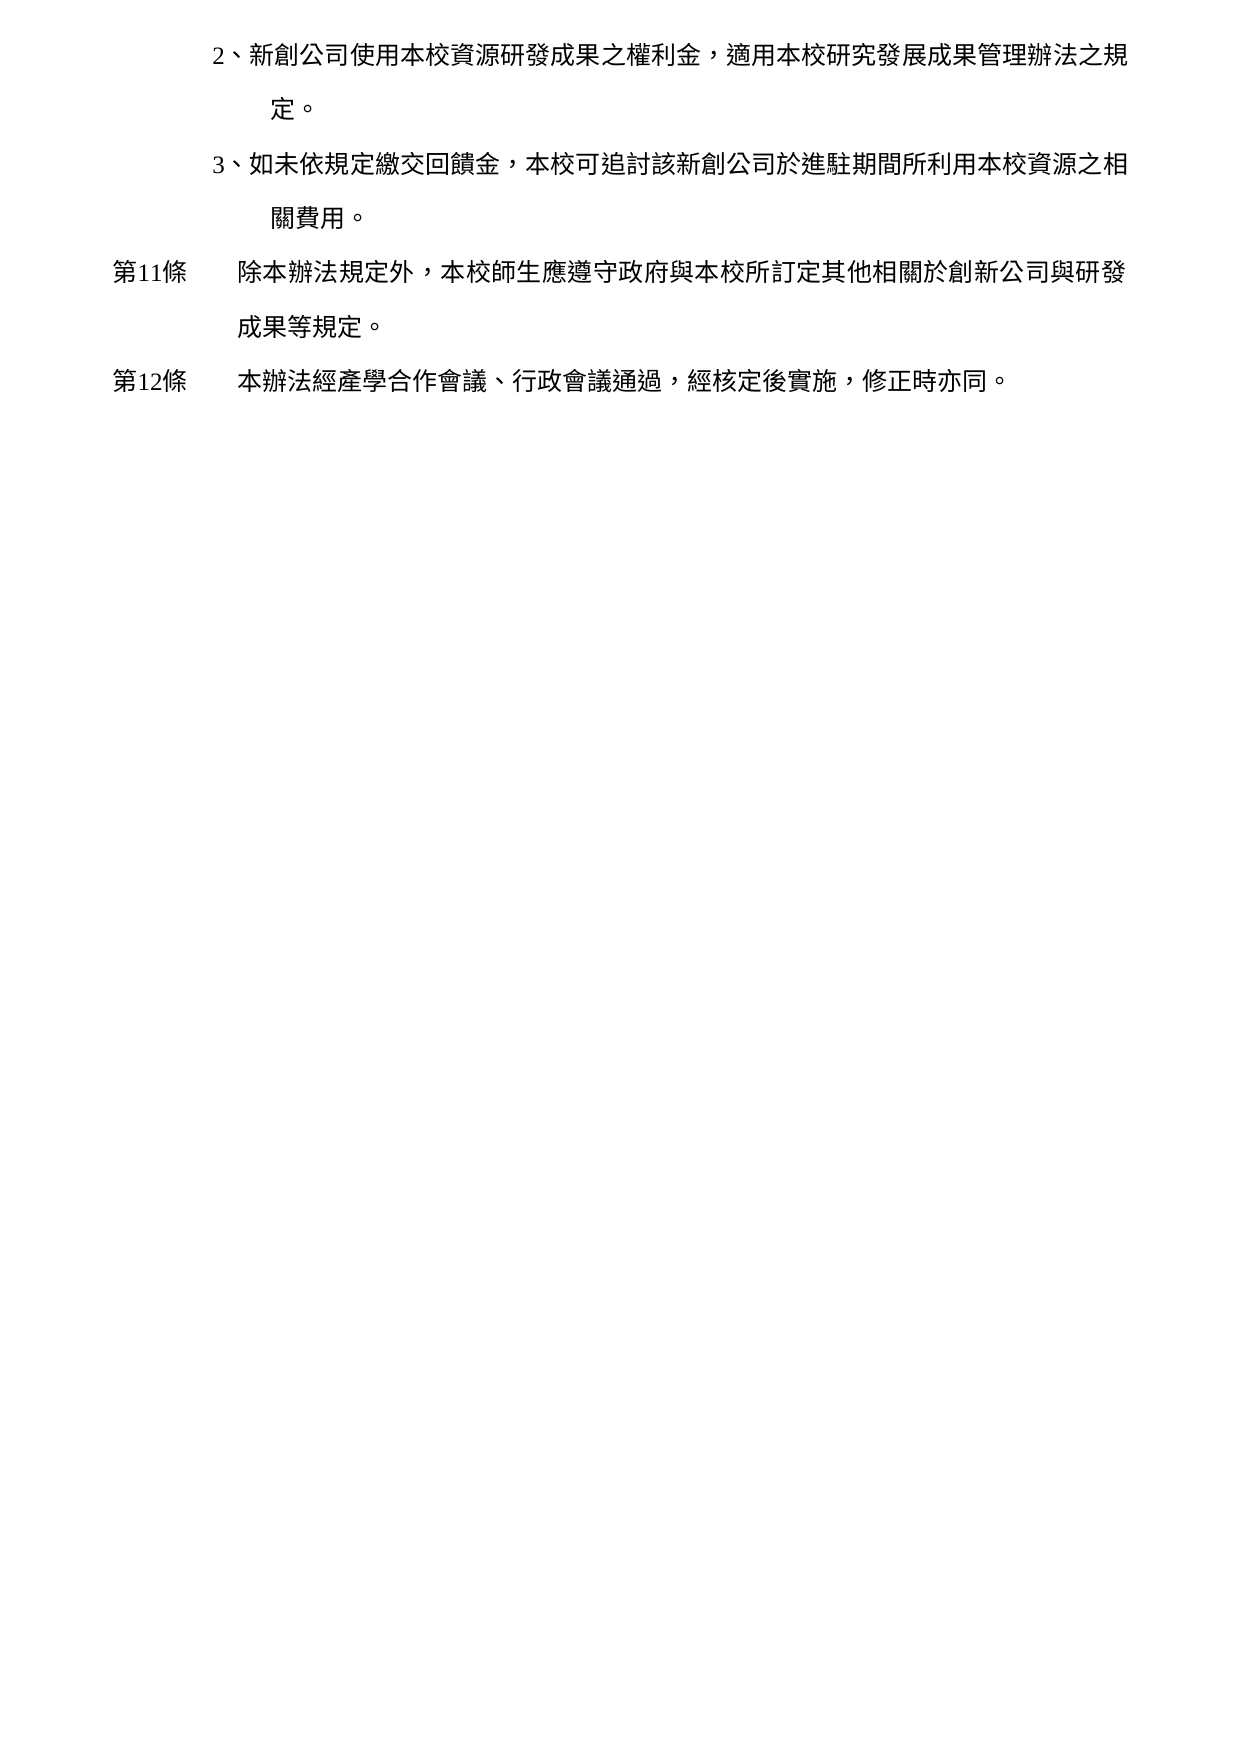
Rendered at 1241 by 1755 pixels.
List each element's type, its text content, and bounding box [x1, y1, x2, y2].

list 除本辦法規定外，本校師生應遵守政府與本校所訂定其他相關於創新公司與研發成果等規定。 [112, 253, 1128, 343]
list 新創公司使用本校資源研發成果之權利金，適用本校研究發展成果管理辦法之規定。 [212, 35, 1128, 126]
list 如未依規定繳交回饋金，本校可追討該新創公司於進駐期間所利用本校資源之相關費用。 [212, 144, 1128, 235]
list 本辦法經產學合作會議、行政會議通過，經核定後實施，修正時亦同。 [112, 362, 1128, 398]
